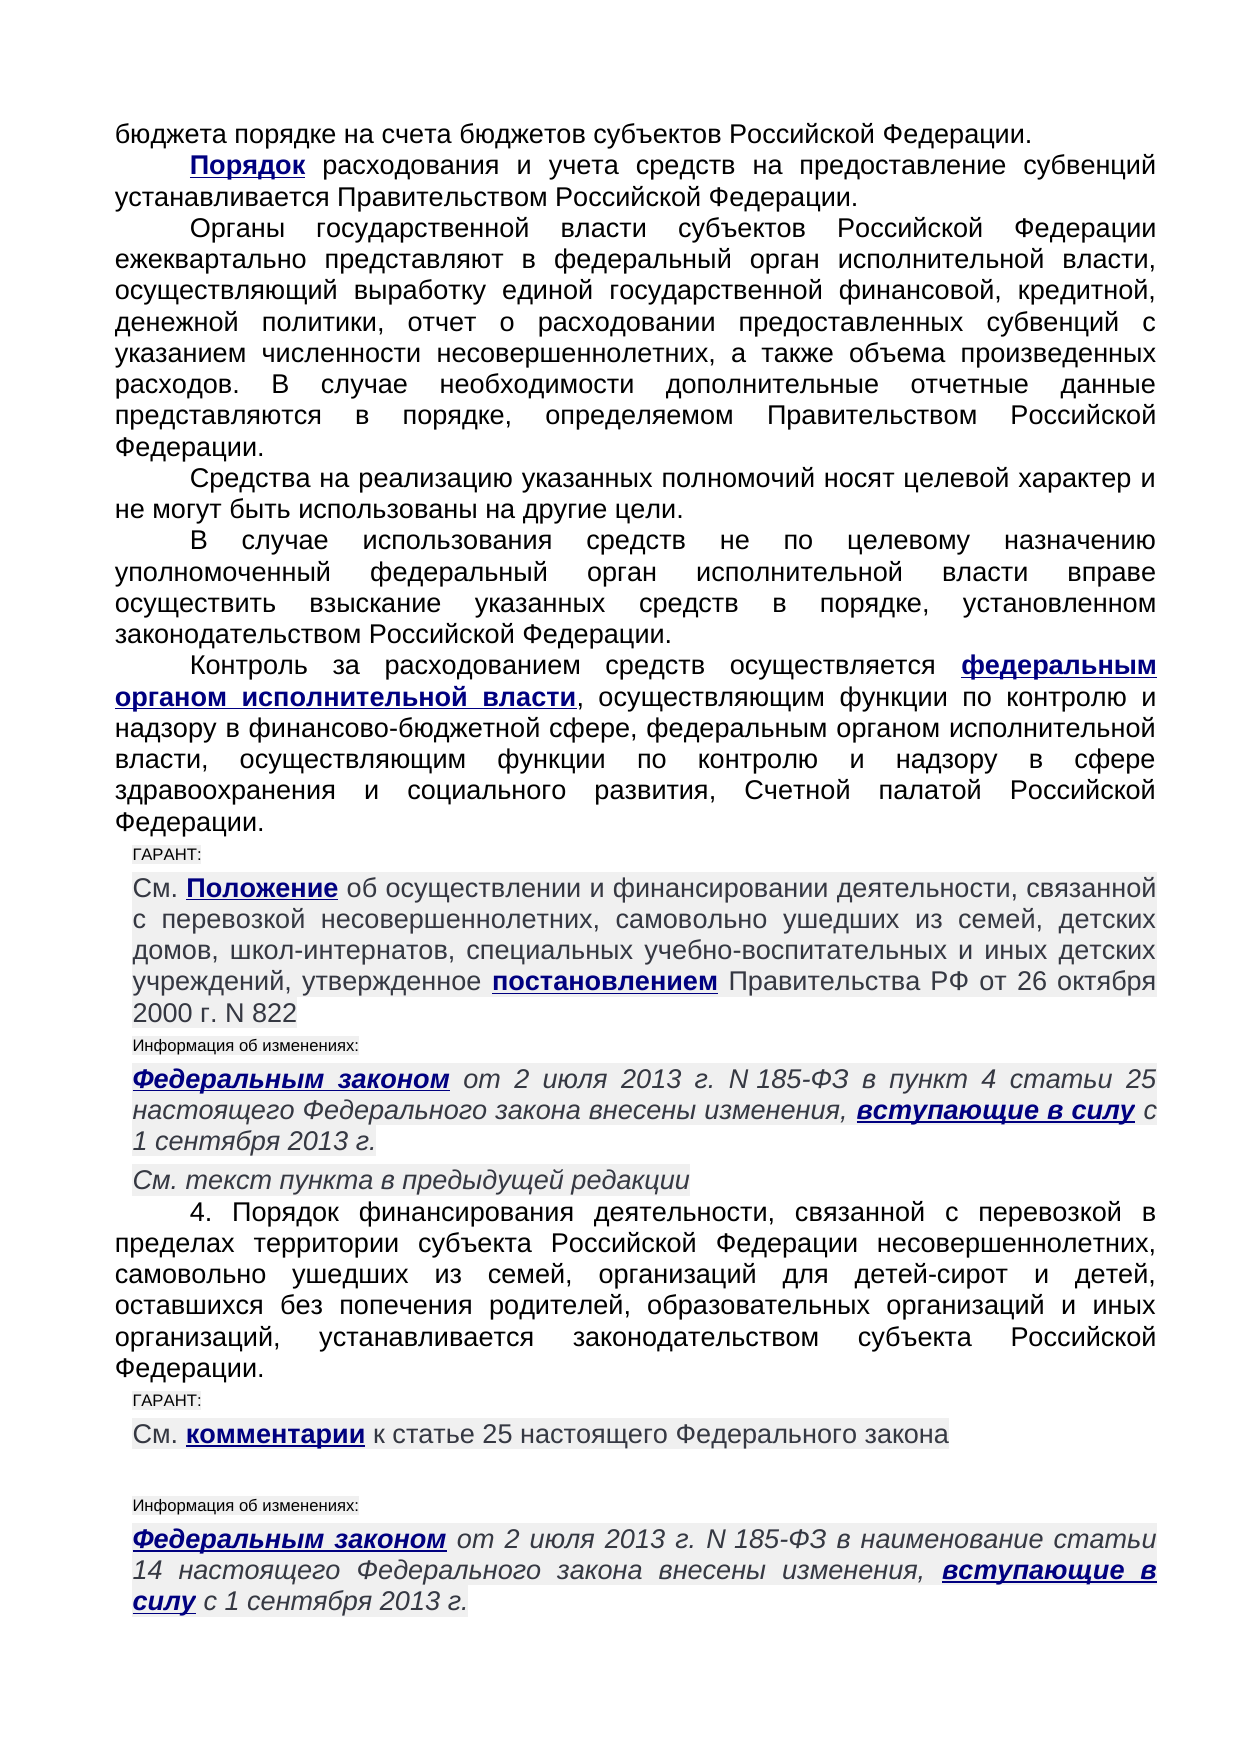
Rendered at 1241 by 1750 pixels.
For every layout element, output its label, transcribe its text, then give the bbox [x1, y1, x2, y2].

text Порядок расходования и учета средств на предоставление субвенций устанавливается Правительством Российской Федерации. [114, 149, 1157, 212]
text Органы государственной власти субъектов Российской Федерации ежеквартально представляют в федеральный орган исполнительной власти, осуществляющий выработку единой государственной финансовой, кредитной, денежной политики, отчет о расходовании предоставленных субвенций с указанием численности несовершеннолетних, а также объема произведенных расходов. В случае необходимости дополнительные отчетные данные представляются в порядке, определяемом Правительством Российской Федерации. [114, 212, 1157, 462]
text бюджета порядке на счета бюджетов субъектов Российской Федерации. [114, 118, 1157, 149]
text Информация об изменениях: [359, 1496, 1157, 1515]
text В случае использования средств не по целевому назначению уполномоченный федеральный орган исполнительной власти вправе осуществить взыскание указанных средств в порядке, установленном законодательством Российской Федерации. [114, 524, 1157, 649]
text ГАРАНТ: [201, 845, 1157, 864]
text Контроль за расходованием средств осуществляется федеральным органом исполнительной власти, осуществляющим функции по контролю и надзору в финансово-бюджетной сфере, федеральным органом исполнительной власти, осуществляющим функции по контролю и надзору в сфере здравоохранения и социального развития, Счетной палатой Российской Федерации. [114, 649, 1157, 837]
text ГАРАНТ: [201, 1391, 1157, 1410]
text 4. Порядок финансирования деятельности, связанной с перевозкой в пределах территории субъекта Российской Федерации несовершеннолетних, самовольно ушедших из семей, организаций для детей-сирот и детей, оставшихся без попечения родителей, образовательных организаций и иных организаций, устанавливается законодательством субъекта Российской Федерации. [114, 1196, 1157, 1383]
text См. комментарии к статье 25 настоящего Федерального закона [949, 1418, 1157, 1449]
text Средства на реализацию указанных полномочий носят целевой характер и не могут быть использованы на другие цели. [114, 462, 1157, 524]
text Федеральным законом от 2 июля 2013 г. N 185-ФЗ в пункт 4 статьи 25 настоящего Федерального закона внесены изменения, вступающие в силу с 1 сентября 2013 г. [376, 1125, 1157, 1156]
text Информация об изменениях: [359, 1036, 1157, 1055]
text См. Положение об осуществлении и финансировании деятельности, связанной с перевозкой несовершеннолетних, самовольно ушедших из семей, детских домов, школ-интернатов, специальных учебно-воспитательных и иных детских учреждений, утвержденное постановлением Правительства РФ от 26 октября 2000 г. N 822 [297, 997, 1157, 1028]
text Федеральным законом от 2 июля 2013 г. N 185-ФЗ в наименование статьи 14 настоящего Федерального закона внесены изменения, вступающие в силу с 1 сентября 2013 г. [468, 1585, 1157, 1617]
text См. текст пункта в предыдущей редакции [690, 1164, 1157, 1196]
